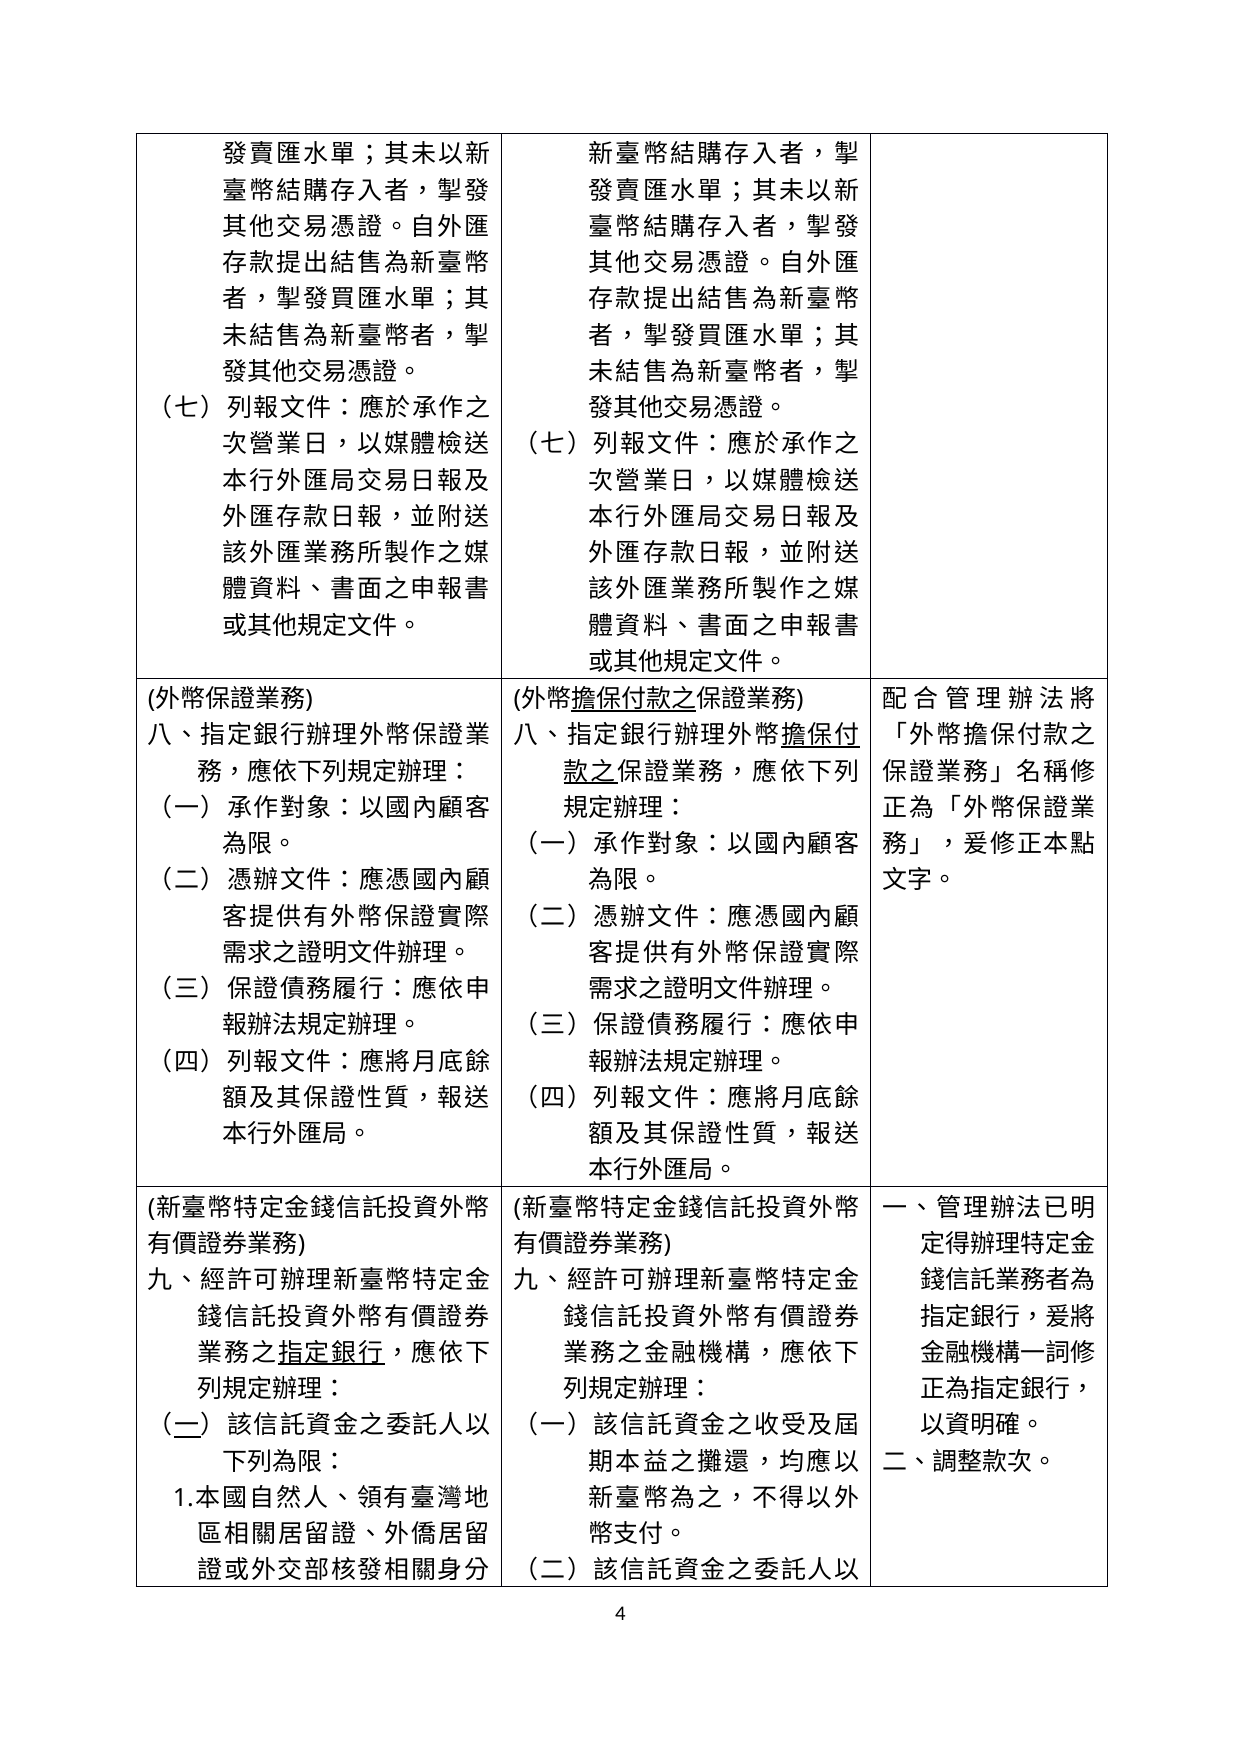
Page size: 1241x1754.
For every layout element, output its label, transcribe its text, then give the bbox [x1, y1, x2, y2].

table_cell 一、管理辦法已明定得辦理特定金錢信託業務者為指定銀行，爰將金融機構一詞修正為指定銀行，以資明確。 二、調整款次。 [871, 1187, 1107, 1586]
table_cell (外幣保證業務) 八、指定銀行辦理外幣保證業務，應依下列規定辦理： （一）承作對象：以國內顧客為限。 （二）憑辦文件：應憑國內顧客提供有外幣保證實際需求之證明文件辦理。 （三）保證債務履行：應依申報辦法規定辦理。 （四）列報文件：應將月底餘額及其保證性質，報送本行外匯局。 [137, 679, 501, 1186]
table_cell (外幣擔保付款之保證業務) 八、指定銀行辦理外幣擔保付款之保證業務，應依下列規定辦理： （一）承作對象：以國內顧客為限。 （二）憑辦文件：應憑國內顧客提供有外幣保證實際需求之證明文件辦理。 （三）保證債務履行：應依申報辦法規定辦理。 （四）列報文件：應將月底餘額及其保證性質，報送本行外匯局。 [502, 679, 870, 1186]
table_cell (新臺幣特定金錢信託投資外幣有價證券業務) 九、經許可辦理新臺幣特定金錢信託投資外幣有價證券業務之指定銀行，應依下列規定辦理： （一）該信託資金之委託人以下列為限： 1.本國自然人、領有臺灣地區相關居留證、外僑居留證或外交部核發相關身分 [137, 1187, 501, 1586]
table_cell (新臺幣特定金錢信託投資外幣有價證券業務) 九、經許可辦理新臺幣特定金錢信託投資外幣有價證券業務之金融機構，應依下列規定辦理： （一）該信託資金之收受及屆期本益之攤還，均應以新臺幣為之，不得以外幣支付。 （二）該信託資金之委託人以 [502, 1187, 870, 1586]
table_cell 新臺幣結購存入者，掣發賣匯水單；其未以新臺幣結購存入者，掣發其他交易憑證。自外匯存款提出結售為新臺幣者，掣發買匯水單；其未結售為新臺幣者，掣發其他交易憑證。 （七）列報文件：應於承作之次營業日，以媒體檢送本行外匯局交易日報及外匯存款日報，並附送該外匯業務所製作之媒體資料、書面之申報書或其他規定文件。 [502, 134, 870, 678]
table_cell 發賣匯水單；其未以新臺幣結購存入者，掣發其他交易憑證。自外匯存款提出結售為新臺幣者，掣發買匯水單；其未結售為新臺幣者，掣發其他交易憑證。 （七）列報文件：應於承作之次營業日，以媒體檢送本行外匯局交易日報及外匯存款日報，並附送該外匯業務所製作之媒體資料、書面之申報書或其他規定文件。 [137, 134, 501, 678]
table_cell 配合管理辦法將「外幣擔保付款之保證業務」名稱修正為「外幣保證業務」，爰修正本點文字。 [871, 679, 1107, 1186]
table_cell [871, 134, 1107, 678]
